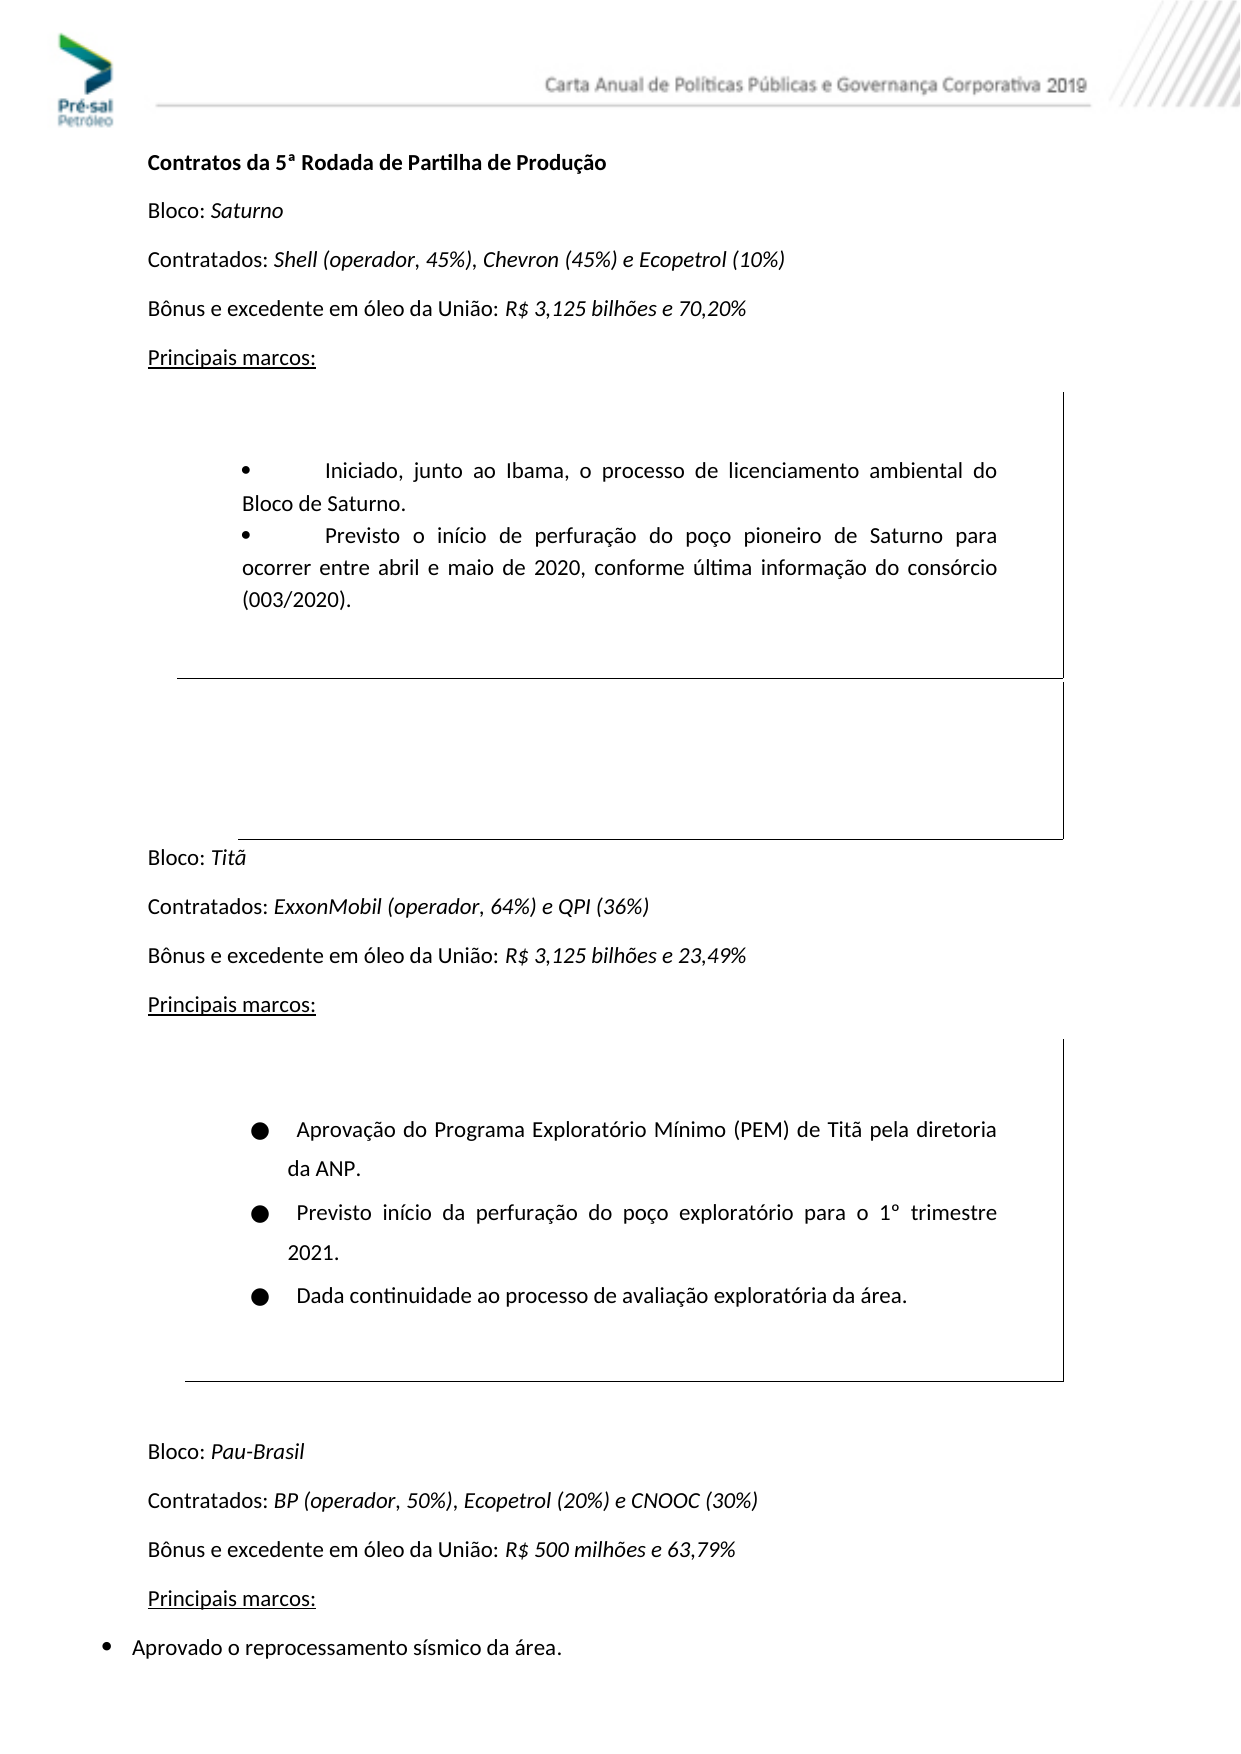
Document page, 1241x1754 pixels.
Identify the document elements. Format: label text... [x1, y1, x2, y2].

list Aprovação do Programa Exploratório Mínimo (PEM) de Titã pela diretoria da ANP. [185, 1039, 1063, 1122]
text Bloco: Saturno [148, 196, 1063, 224]
text Contratados: Shell (operador, 45%), Chevron (45%) e Ecopetrol (10%) [148, 245, 1063, 273]
text Bônus e excedente em óleo da União: R$ 3,125 bilhões e 23,49% [148, 941, 1063, 969]
text Principais marcos: [148, 990, 1063, 1018]
text Bloco: Titã [148, 843, 1063, 871]
list Iniciado, junto ao Ibama, o processo de licenciamento ambiental do Bloco de Saturno. [177, 392, 1063, 456]
list Dada continuidade ao processo de avaliação exploratória da área. [185, 1205, 1063, 1381]
text Principais marcos: [148, 1584, 1063, 1612]
list Previsto início da perfuração do poço exploratório para o 1º trimestre 2021. [185, 1122, 1063, 1205]
text Contratos da 5ª Rodada de Partilha de Produção [148, 148, 1063, 176]
text Bloco: Pau-Brasil [148, 1437, 1063, 1465]
text Bônus e excedente em óleo da União: R$ 500 milhões e 63,79% [148, 1535, 1063, 1563]
text Contratados: ExxonMobil (operador, 64%) e QPI (36%) [148, 892, 1063, 920]
text Bônus e excedente em óleo da União: R$ 3,125 bilhões e 70,20% [148, 294, 1063, 322]
list Previsto o início de perfuração do poço pioneiro de Saturno para ocorrer entre abril e maio de 2020, conforme última informação do consórcio (003/2020). [177, 456, 1063, 678]
list Aprovado o reprocessamento sísmico da área. [102, 1633, 1063, 1661]
text Contratados: BP (operador, 50%), Ecopetrol (20%) e CNOOC (30%) [148, 1486, 1063, 1514]
text Principais marcos: [148, 343, 1063, 371]
